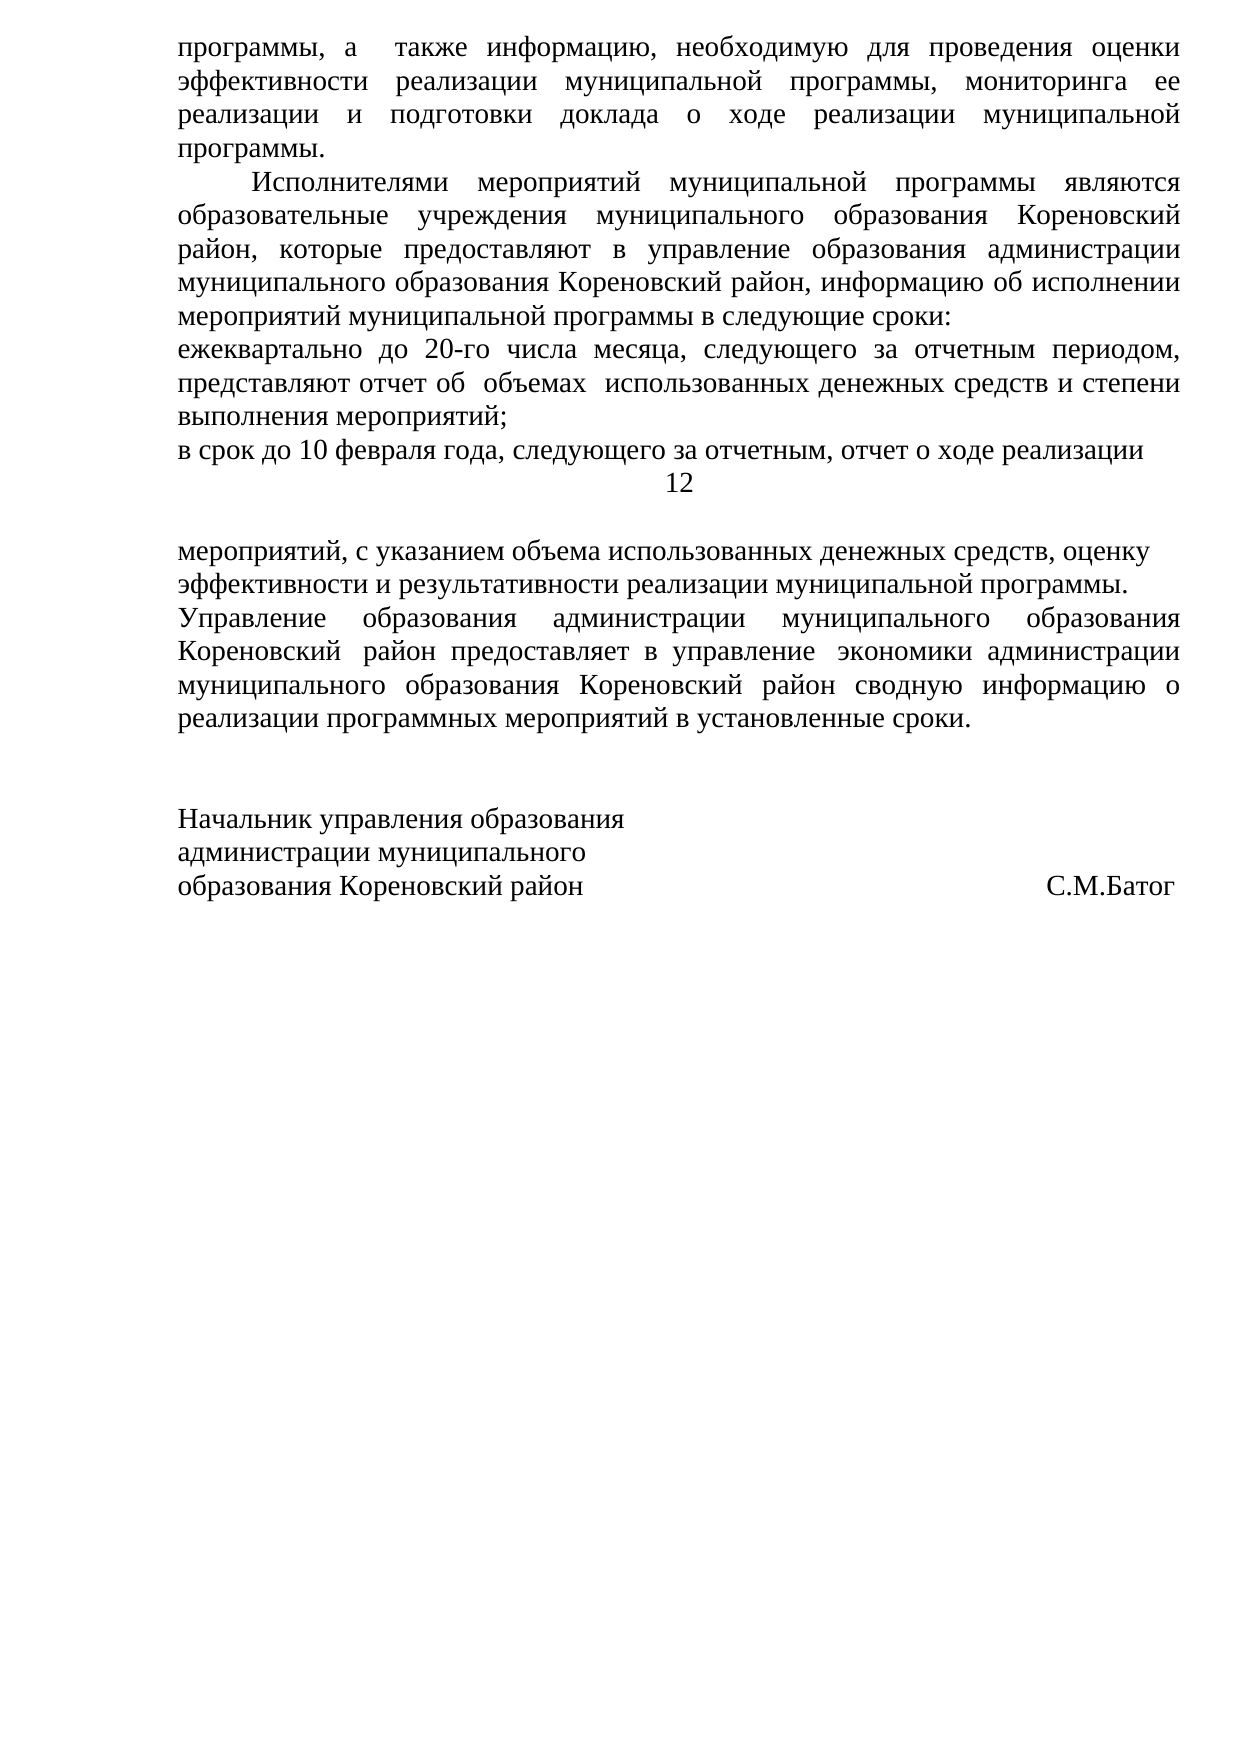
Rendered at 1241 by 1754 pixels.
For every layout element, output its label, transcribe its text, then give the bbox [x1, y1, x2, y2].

text образования Кореновский район С.М.Батог [177, 868, 1181, 902]
text муниципального образования Кореновский район сводную информацию о реализации программных мероприятий в установленные сроки. [177, 667, 1181, 734]
text в срок до 10 февраля года, следующего за отчетным, отчет о ходе реализации [177, 432, 1181, 466]
text мероприятий, с указанием объема использованных денежных средств, оценку [177, 533, 1181, 566]
text Управление образования администрации муниципального образования Кореновский район предоставляет в управление экономики администрации [177, 600, 1181, 667]
text программы, а также информацию, необходимую для проведения оценки эффективности реализации муниципальной программы, мониторинга ее реализации и подготовки доклада о ходе реализации муниципальной программы. [177, 29, 1181, 164]
text Начальник управления образования [177, 801, 1181, 834]
text эффективности и результативности реализации муниципальной программы. [177, 566, 1181, 600]
text 12 [177, 466, 1181, 499]
text администрации муниципального [177, 834, 1181, 868]
text Исполнителями мероприятий муниципальной программы являются образовательные учреждения муниципального образования Кореновский район, которые предоставляют в управление образования администрации муниципального образования Кореновский район, информацию об исполнении мероприятий муниципальной программы в следующие сроки: [177, 164, 1181, 331]
text ежеквартально до 20-го числа месяца, следующего за отчетным периодом, представляют отчет об объемах использованных денежных средств и степени выполнения мероприятий; [177, 331, 1181, 432]
